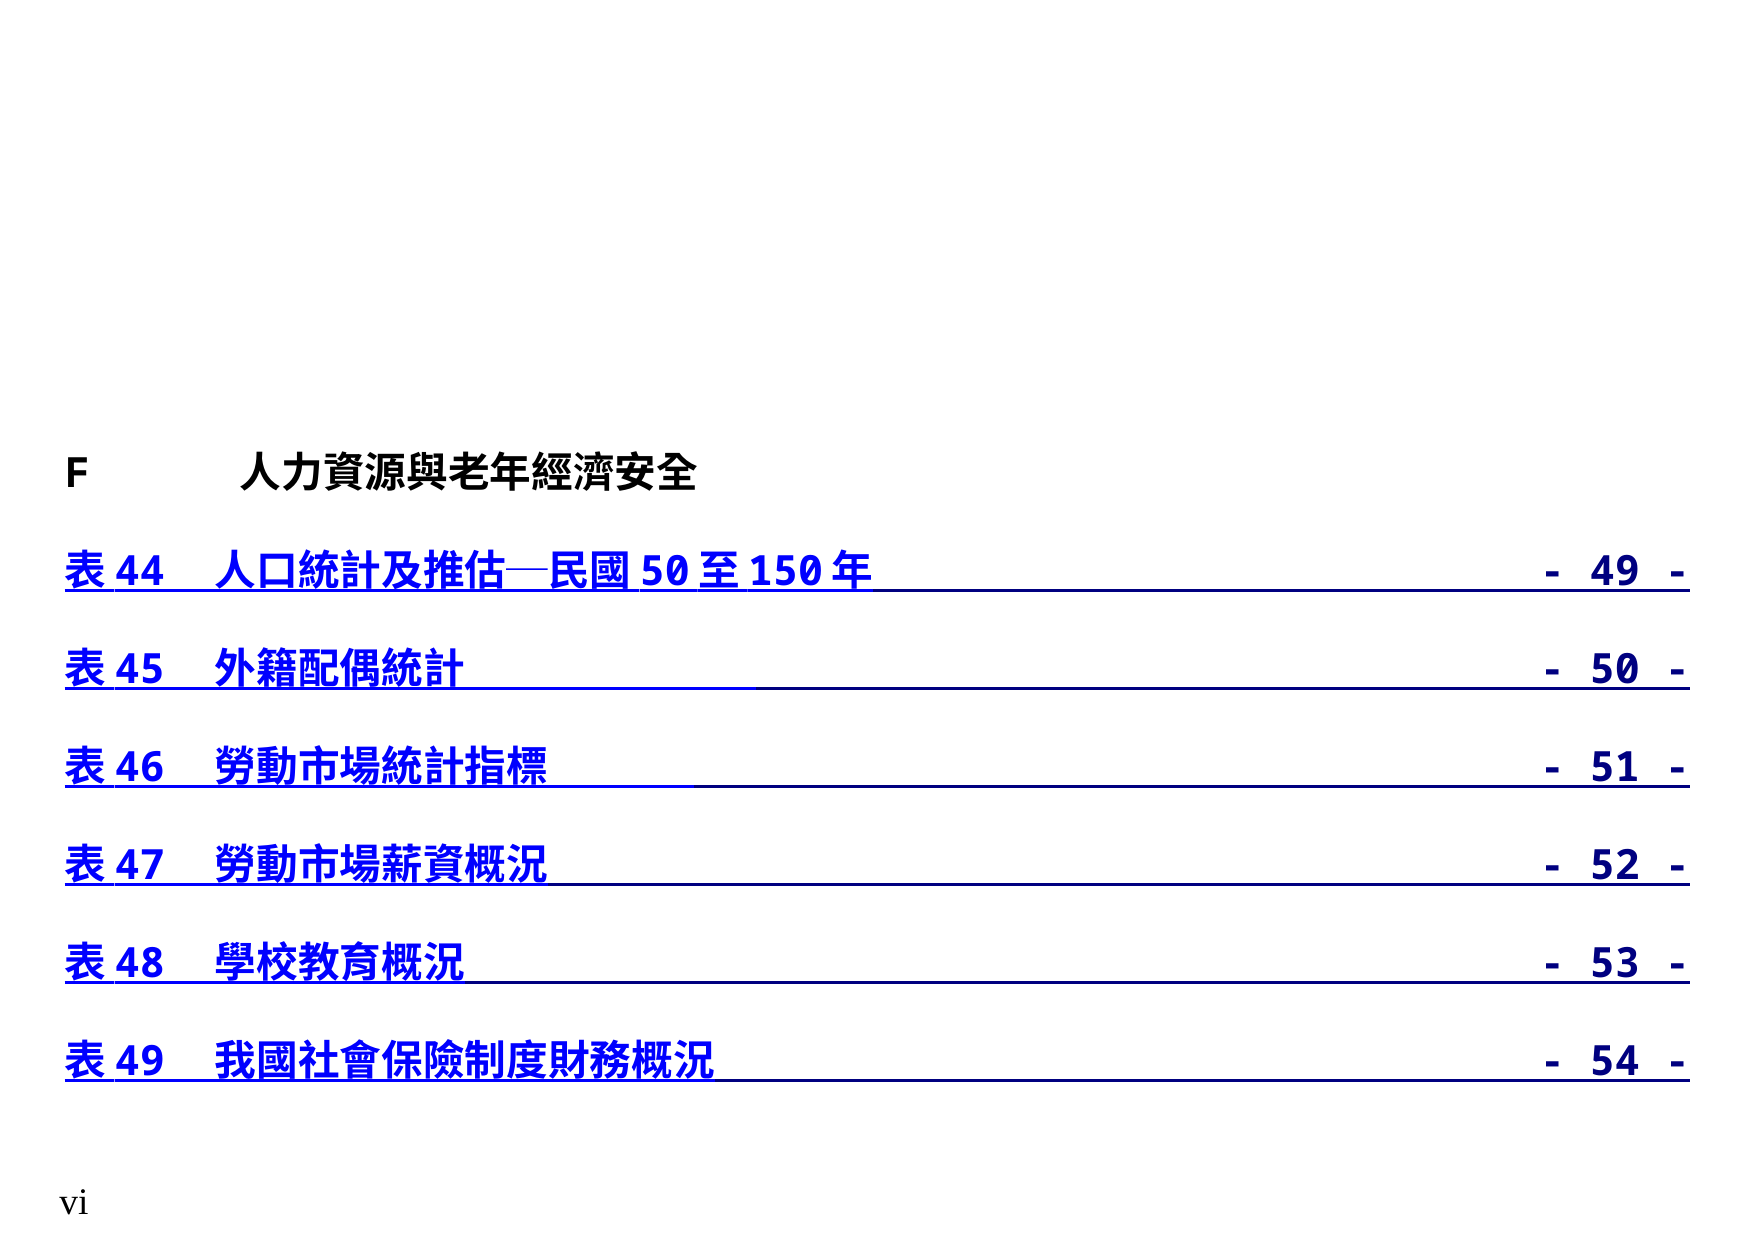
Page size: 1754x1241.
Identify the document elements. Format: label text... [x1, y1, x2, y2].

text 表44 人口統計及推估─民國50至150年 - 49 - [64, 537, 1689, 589]
text [64, 1080, 1689, 1088]
text [64, 688, 1689, 696]
text F 人力資源與老年經濟安全 [64, 439, 1689, 499]
text [64, 884, 1689, 892]
text [64, 982, 1689, 989]
text 表48 學校教育概況 - 53 - [64, 929, 1689, 981]
text 表46 勞動市場統計指標 - 51 - [64, 733, 1689, 785]
text [64, 786, 1689, 793]
text 表47 勞動市場薪資概況 - 52 - [64, 831, 1689, 883]
text 表49 我國社會保險制度財務概況 - 54 - [64, 1027, 1689, 1079]
text [64, 590, 1689, 597]
text 表45 外籍配偶統計 - 50 - [64, 635, 1689, 687]
